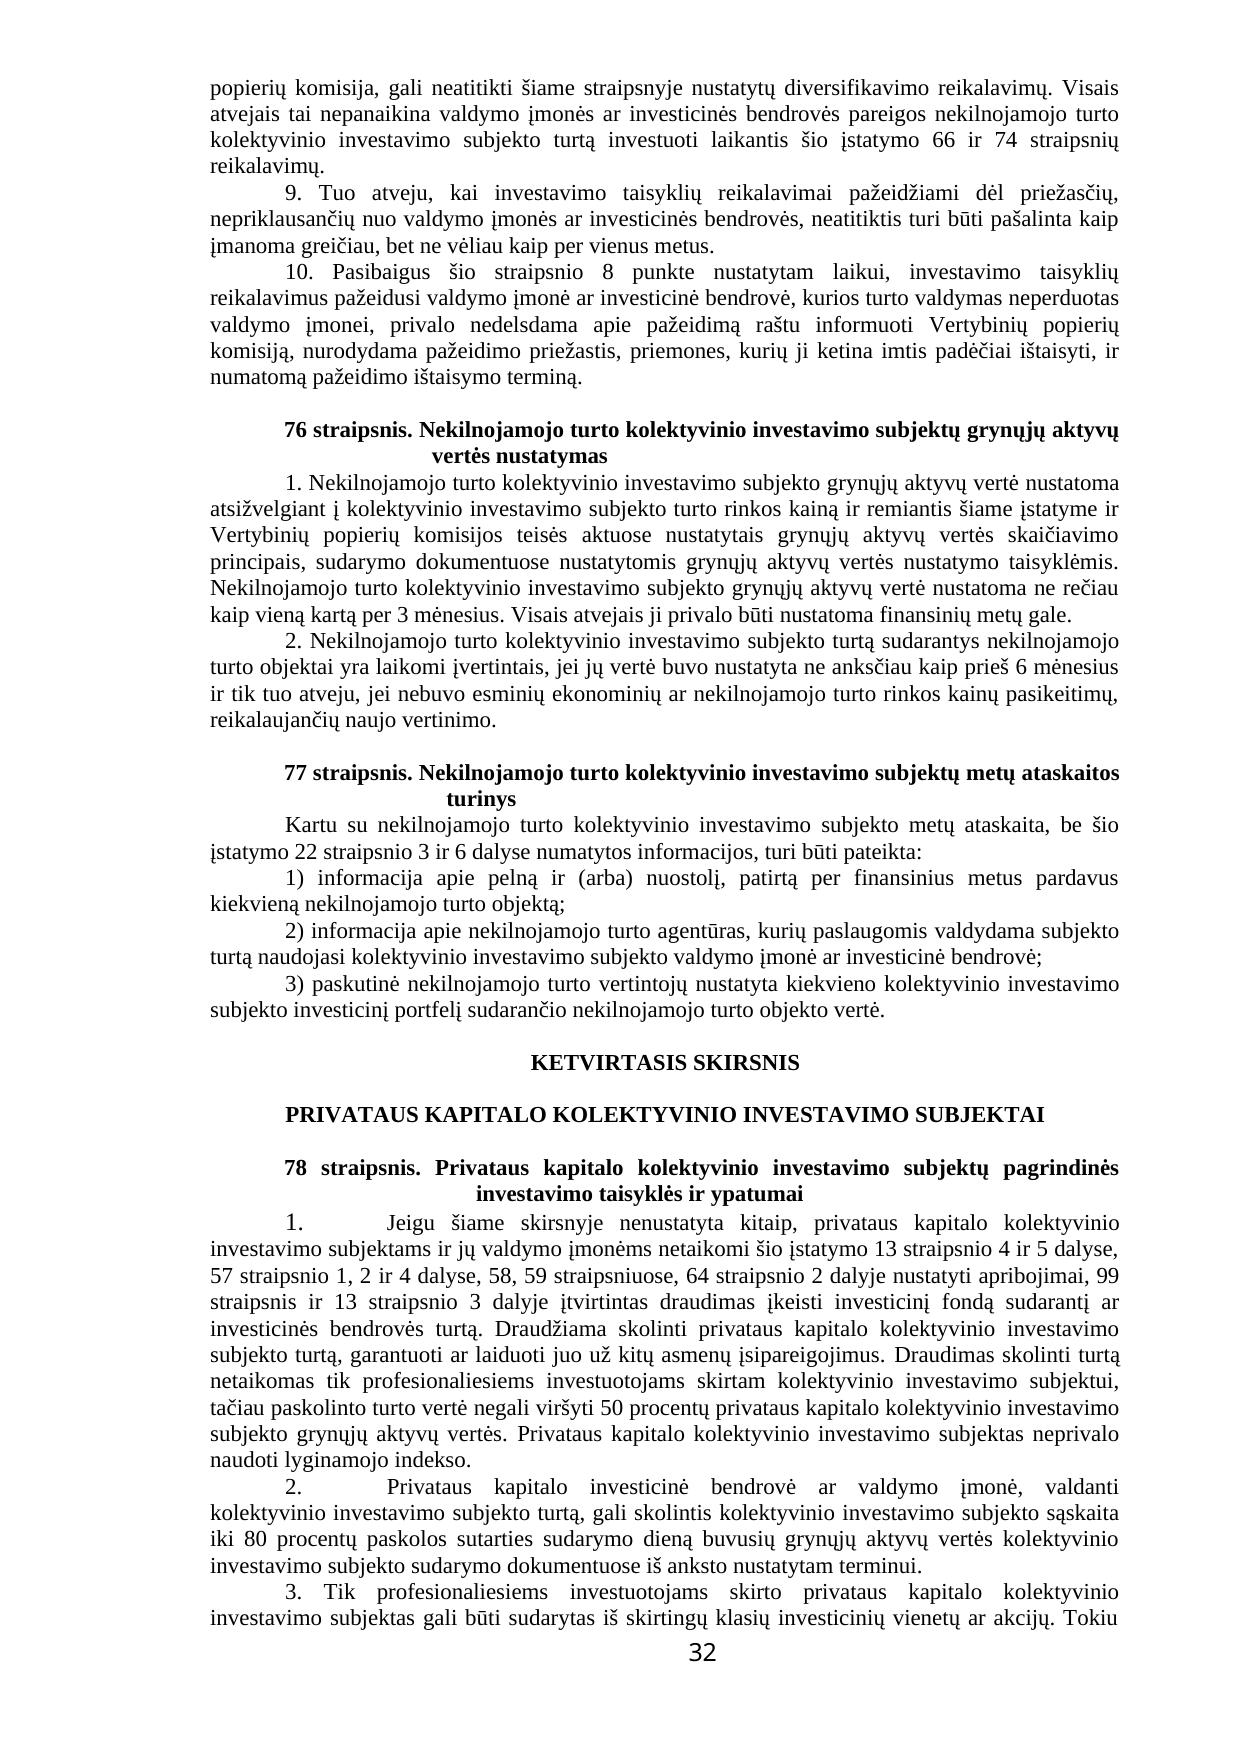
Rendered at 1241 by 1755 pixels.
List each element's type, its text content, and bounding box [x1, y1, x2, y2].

text 77 straipsnis. Nekilnojamojo turto kolektyvinio investavimo subjektų metų ataskaitos turinys [284, 759, 1120, 811]
text 1) informacija apie pelną ir (arba) nuostolį, patirtą per finansinius metus pardavus kiekvieną nekilnojamojo turto objektą; [210, 864, 1120, 917]
text 3. Tik profesionaliesiems investuotojams skirto privataus kapitalo kolektyvinio investavimo subjektas gali būti sudarytas iš skirtingų klasių investicinių vienetų ar akcijų. Tokiu [210, 1578, 1120, 1631]
text 10. Pasibaigus šio straipsnio 8 punkte nustatytam laikui, investavimo taisyklių reikalavimus pažeidusi valdymo įmonė ar investicinė bendrovė, kurios turto valdymas neperduotas valdymo įmonei, privalo nedelsdama apie pažeidimą raštu informuoti Vertybinių popierių komisiją, nurodydama pažeidimo priežastis, priemones, kurių ji ketina imtis padėčiai ištaisyti, ir numatomą pažeidimo ištaisymo terminą. [210, 258, 1120, 390]
text PRIVATAUS KAPITALO Kolektyvinio investavimo subjektai [210, 1101, 1120, 1128]
text 76 straipsnis. Nekilnojamojo turto kolektyvinio investavimo subjektų grynųjų aktyvų vertės nustatymas [284, 416, 1120, 469]
text popierių komisija, gali neatitikti šiame straipsnyje nustatytų diversifikavimo reikalavimų. Visais atvejais tai nepanaikina valdymo įmonės ar investicinės bendrovės pareigos nekilnojamojo turto kolektyvinio investavimo subjekto turtą investuoti laikantis šio įstatymo 66 ir 74 straipsnių reikalavimų. [210, 73, 1120, 179]
text 78 straipsnis. Privataus kapitalo kolektyvinio investavimo subjektų pagrindinės investavimo taisyklės ir ypatumai [284, 1154, 1120, 1207]
list Jeigu šiame skirsnyje nenustatyta kitaip, privataus kapitalo kolektyvinio investavimo subjektams ir jų valdymo įmonėms netaikomi šio įstatymo 13 straipsnio 4 ir 5 dalyse, 57 straipsnio 1, 2 ir 4 dalyse, 58, 59 straipsniuose, 64 straipsnio 2 dalyje nustatyti apribojimai, 99 straipsnis ir 13 straipsnio 3 dalyje įtvirtintas draudimas įkeisti investicinį fondą sudarantį ar investicinės bendrovės turtą. Draudžiama skolinti privataus kapitalo kolektyvinio investavimo subjekto turtą, garantuoti ar laiduoti juo už kitų asmenų įsipareigojimus. Draudimas skolinti turtą netaikomas tik profesionaliesiems investuotojams skirtam kolektyvinio investavimo subjektui, tačiau paskolinto turto vertė negali viršyti 50 procentų privataus kapitalo kolektyvinio investavimo subjekto grynųjų aktyvų vertės. Privataus kapitalo kolektyvinio investavimo subjektas neprivalo naudoti lyginamojo indekso. [210, 1207, 1120, 1473]
text 2. Nekilnojamojo turto kolektyvinio investavimo subjekto turtą sudarantys nekilnojamojo turto objektai yra laikomi įvertintais, jei jų vertė buvo nustatyta ne anksčiau kaip prieš 6 mėnesius ir tik tuo atveju, jei nebuvo esminių ekonominių ar nekilnojamojo turto rinkos kainų pasikeitimų, reikalaujančių naujo vertinimo. [210, 627, 1120, 732]
text ketvirtasis SKIRSNIS [210, 1049, 1120, 1075]
text Kartu su nekilnojamojo turto kolektyvinio investavimo subjekto metų ataskaita, be šio įstatymo 22 straipsnio 3 ir 6 dalyse numatytos informacijos, turi būti pateikta: [210, 811, 1120, 864]
text 3) paskutinė nekilnojamojo turto vertintojų nustatyta kiekvieno kolektyvinio investavimo subjekto investicinį portfelį sudarančio nekilnojamojo turto objekto vertė. [210, 969, 1120, 1022]
text 1. Nekilnojamojo turto kolektyvinio investavimo subjekto grynųjų aktyvų vertė nustatoma atsižvelgiant į kolektyvinio investavimo subjekto turto rinkos kainą ir remiantis šiame įstatyme ir Vertybinių popierių komisijos teisės aktuose nustatytais grynųjų aktyvų vertės skaičiavimo principais, sudarymo dokumentuose nustatytomis grynųjų aktyvų vertės nustatymo taisyklėmis. Nekilnojamojo turto kolektyvinio investavimo subjekto grynųjų aktyvų vertė nustatoma ne rečiau kaip vieną kartą per 3 mėnesius. Visais atvejais ji privalo būti nustatoma finansinių metų gale. [210, 469, 1120, 627]
text 9. Tuo atveju, kai investavimo taisyklių reikalavimai pažeidžiami dėl priežasčių, nepriklausančių nuo valdymo įmonės ar investicinės bendrovės, neatitiktis turi būti pašalinta kaip įmanoma greičiau, bet ne vėliau kaip per vienus metus. [210, 179, 1120, 258]
list Privataus kapitalo investicinė bendrovė ar valdymo įmonė, valdanti kolektyvinio investavimo subjekto turtą, gali skolintis kolektyvinio investavimo subjekto sąskaita iki 80 procentų paskolos sutarties sudarymo dieną buvusių grynųjų aktyvų vertės kolektyvinio investavimo subjekto sudarymo dokumentuose iš anksto nustatytam terminui. [210, 1473, 1120, 1578]
text 2) informacija apie nekilnojamojo turto agentūras, kurių paslaugomis valdydama subjekto turtą naudojasi kolektyvinio investavimo subjekto valdymo įmonė ar investicinė bendrovė; [210, 917, 1120, 969]
